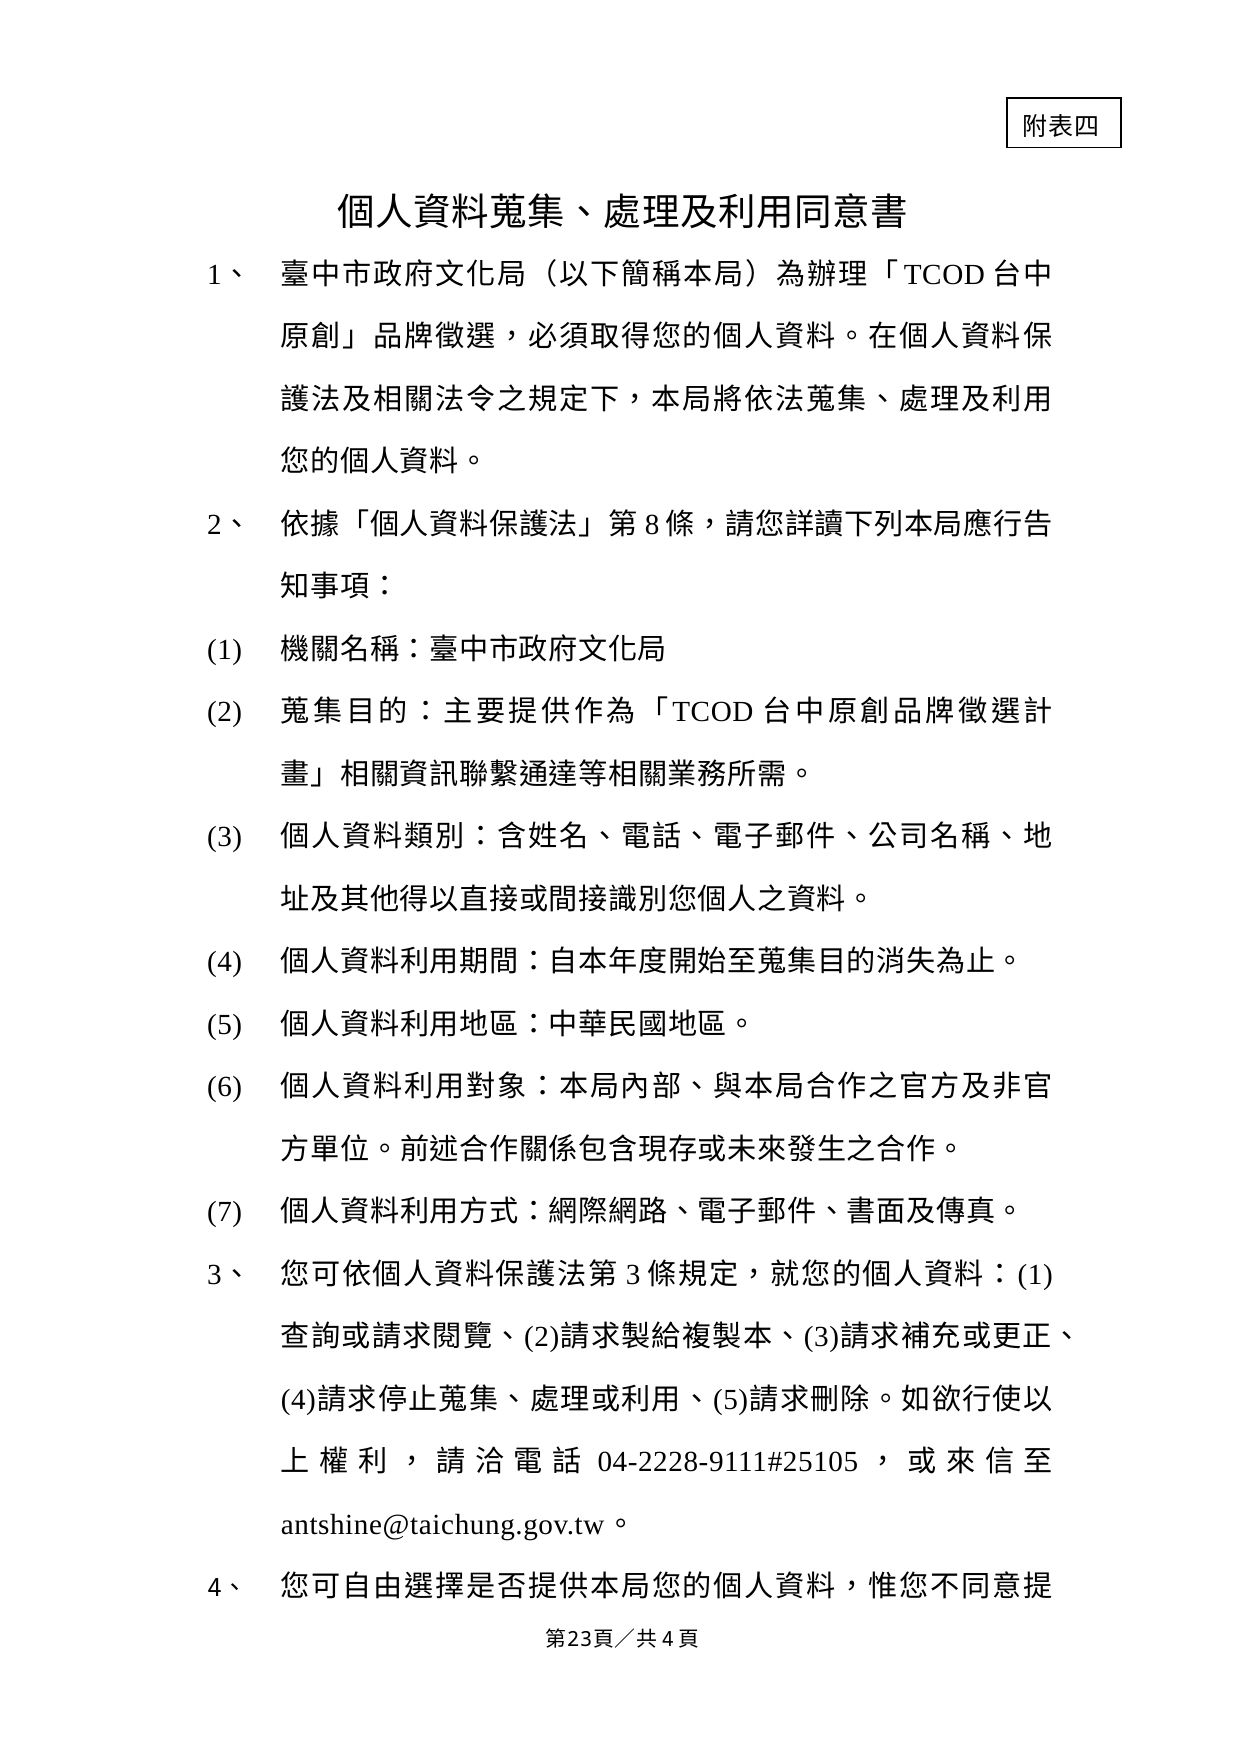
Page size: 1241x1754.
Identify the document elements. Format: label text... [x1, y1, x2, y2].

text [1008, 99, 1120, 147]
list 蒐集目的：主要提供作為「TCOD台中原創品牌徵選計畫」相關資訊聯繫通達等相關業務所需。 [207, 667, 1053, 792]
list 個人資料利用期間：自本年度開始至蒐集目的消失為止。 [207, 917, 1053, 980]
list 臺中市政府文化局（以下簡稱本局）為辦理「TCOD台中原創」品牌徵選，必須取得您的個人資料。在個人資料保護法及相關法令之規定下，本局將依法蒐集、處理及利用您的個人資料。 [207, 230, 1053, 480]
list 個人資料利用地區：中華民國地區。 [207, 980, 1053, 1042]
text 個人資料蒐集、處理及利用同意書 [192, 167, 1053, 230]
list 您可依個人資料保護法第3條規定，就您的個人資料：(1)查詢或請求閱覽、(2)請求製給複製本、(3)請求補充或更正、(4)請求停止蒐集、處理或利用、(5)請求刪除。如欲行使以上權利，請洽電話04-2228-9111#25105，或來信至antshine@taichung.gov.tw。 [207, 1230, 1053, 1542]
list 個人資料利用方式：網際網路、電子郵件、書面及傳真。 [207, 1167, 1053, 1230]
list 依據「個人資料保護法」第8條，請您詳讀下列本局應行告知事項： [207, 480, 1053, 605]
list 機關名稱：臺中市政府文化局 [207, 605, 1053, 667]
list 個人資料利用對象：本局內部、與本局合作之官方及非官方單位。前述合作關係包含現存或未來發生之合作。 [207, 1042, 1053, 1167]
list 您可自由選擇是否提供本局您的個人資料，惟您不同意提 [207, 1542, 1053, 1605]
text 附表四 [1023, 106, 1105, 139]
list 個人資料類別：含姓名、電話、電子郵件、公司名稱、地址及其他得以直接或間接識別您個人之資料。 [207, 792, 1053, 917]
